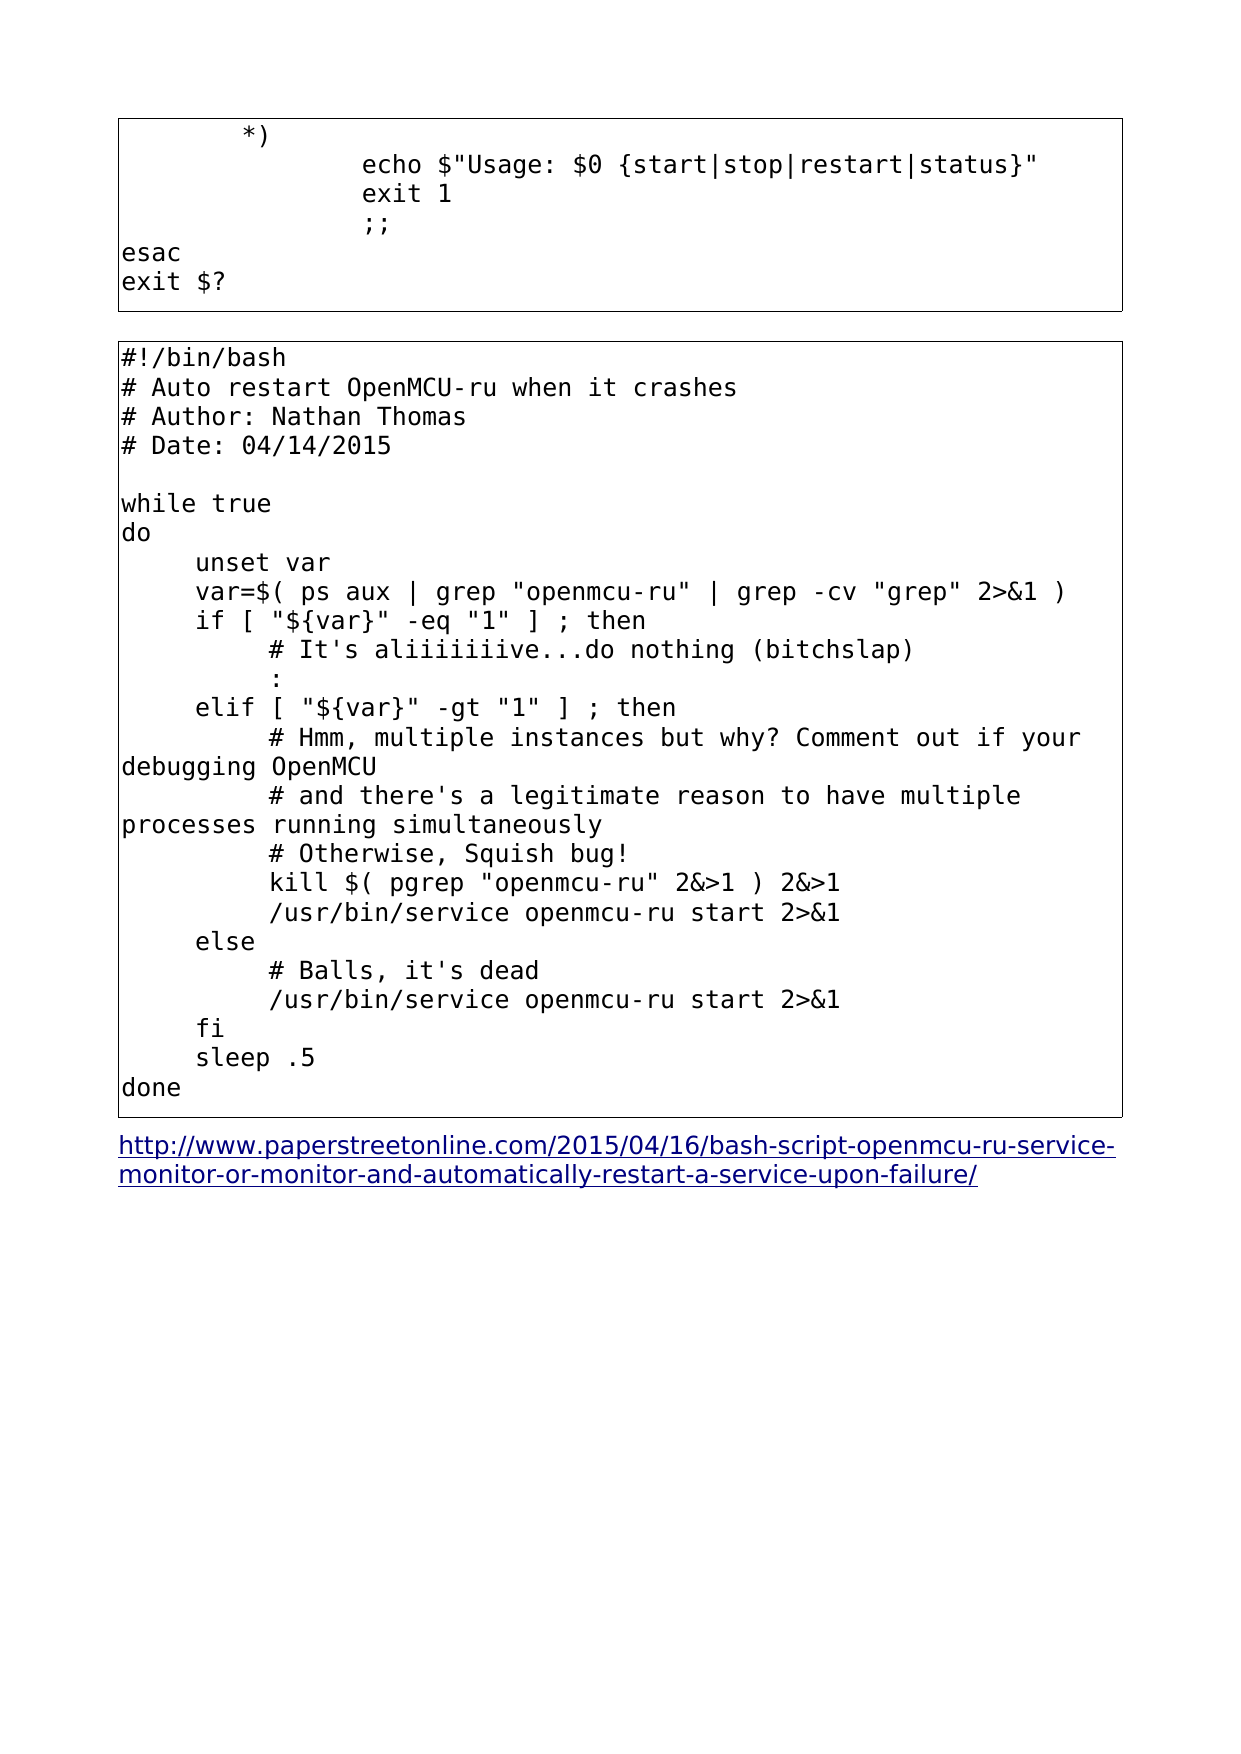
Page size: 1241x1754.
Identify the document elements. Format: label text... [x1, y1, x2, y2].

table_header #!/bin/bash # Auto restart OpenMCU-ru when it crashes # Author: Nathan Thomas # Date: 04/14/2015 while true do unset var var=$( ps aux | grep "openmcu-ru" | grep -cv "grep" 2>&1 ) if [ "${var}" -eq "1" ] ; then # It's aliiiiiiive...do nothing (bitchslap) : elif [ "${var}" -gt "1" ] ; then # Hmm, multiple instances but why? Comment out if your debugging OpenMCU # and there's a legitimate reason to have multiple processes running simultaneously # Otherwise, Squish bug! kill $( pgrep "openmcu-ru" 2&>1 ) 2&>1 /usr/bin/service openmcu-ru start 2>&1 else # Balls, it's dead /usr/bin/service openmcu-ru start 2>&1 fi sleep .5 done [119, 342, 1122, 1117]
text http://www.paperstreetonline.com/2015/04/16/bash-script-openmcu-ru-service-monitor-or-monitor-and-automatically-restart-a-service-upon-failure/ [118, 1131, 1122, 1190]
table_header *) echo $"Usage: $0 {start|stop|restart|status}" exit 1 ;; esac exit $? [119, 119, 1122, 311]
